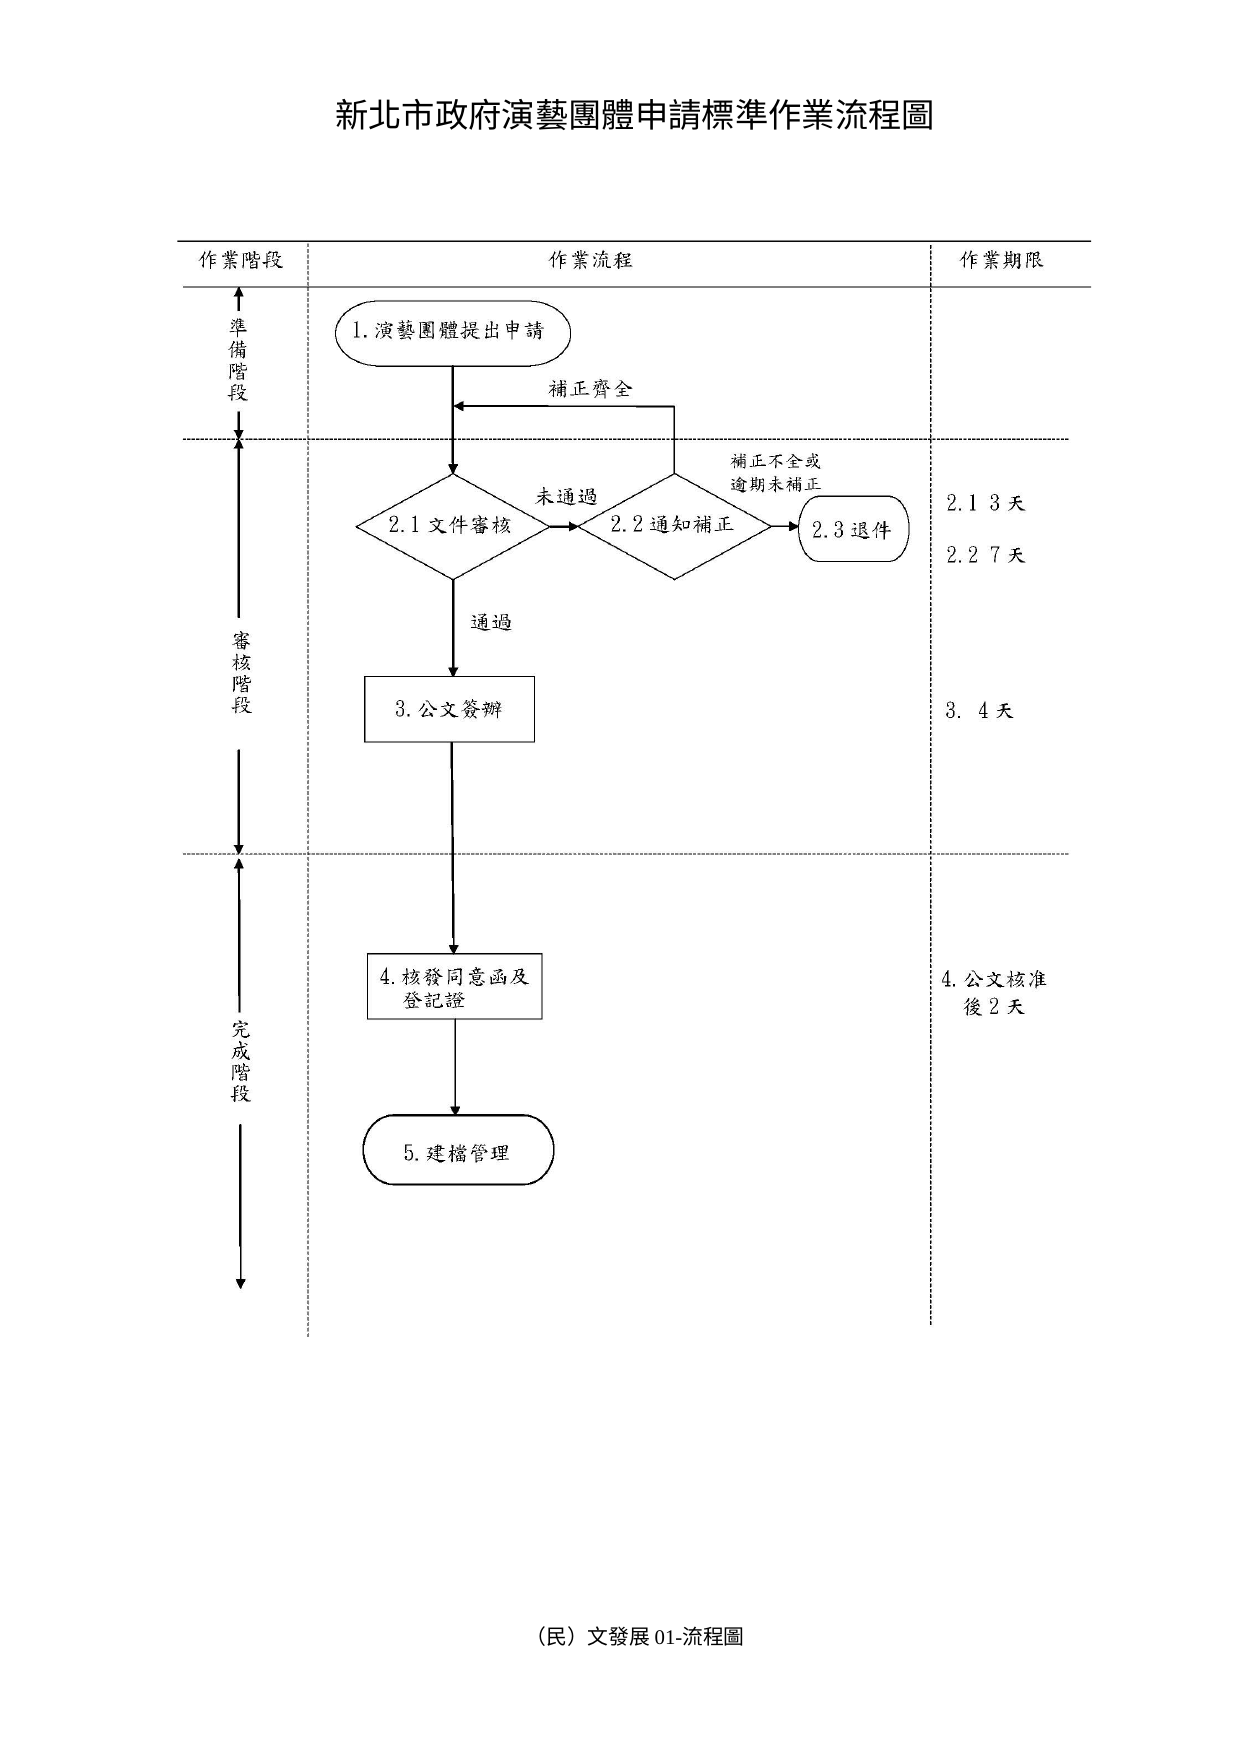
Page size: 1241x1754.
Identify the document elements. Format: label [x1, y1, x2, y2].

picture [177, 164, 1092, 1458]
